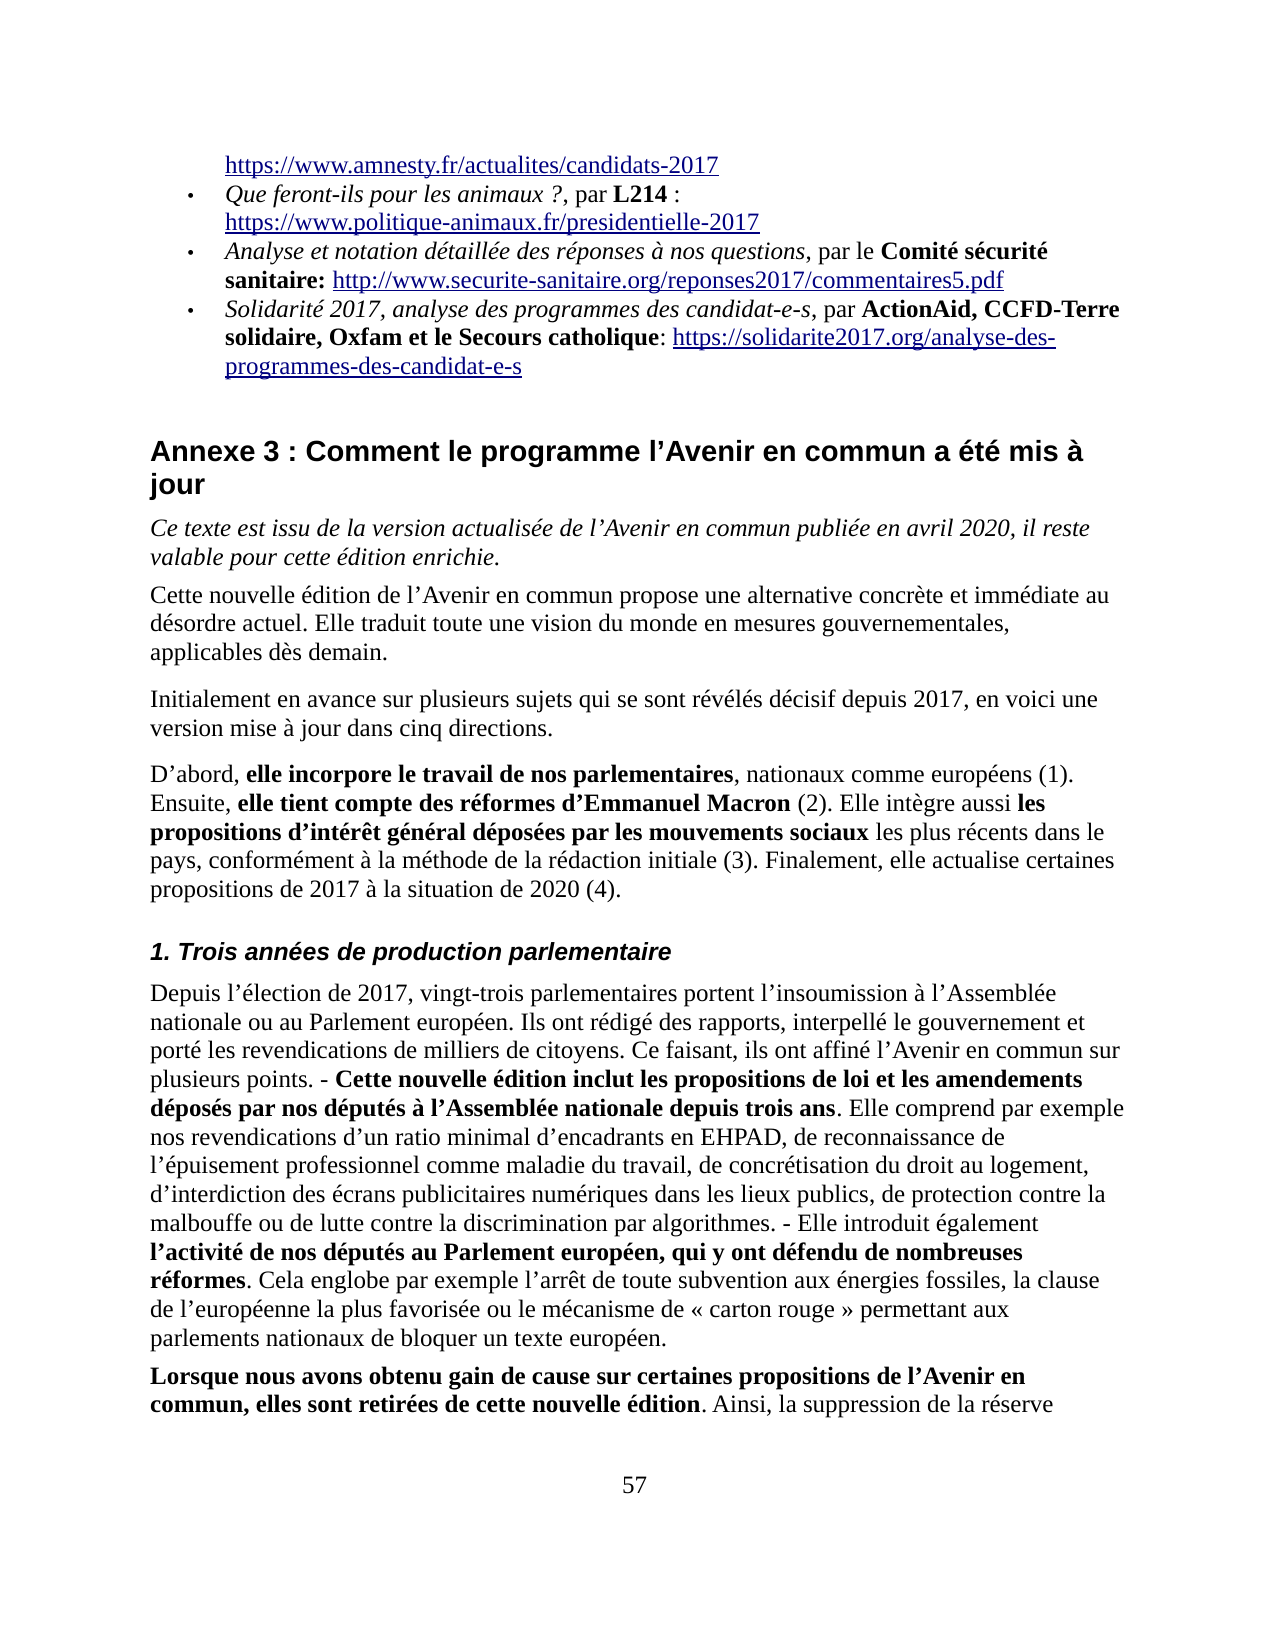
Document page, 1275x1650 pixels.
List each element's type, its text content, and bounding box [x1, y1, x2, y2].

list https://www.amnesty.fr/actualites/candidats-2017 [187, 150, 1125, 179]
text D’abord, elle incorpore le travail de nos parlementaires, nationaux comme européens (1). Ensuite, elle tient compte des réformes d’Emmanuel Macron (2). Elle intègre aussi les propositions d’intérêt général déposées par les mouvements sociaux les plus récents dans le pays, conformément à la méthode de la rédaction initiale (3). Finalement, elle actualise certaines propositions de 2017 à la situation de 2020 (4). [150, 759, 1125, 903]
text Ce texte est issu de la version actualisée de l’Avenir en commun publiée en avril 2020, il reste valable pour cette édition enrichie. [150, 513, 1125, 571]
subtitle 1. Trois années de production parlementaire [150, 937, 1125, 966]
subtitle Annexe 3 : Comment le programme l’Avenir en commun a été mis à jour [150, 434, 1125, 501]
text Cette nouvelle édition de l’Avenir en commun propose une alternative concrète et immédiate au désordre actuel. Elle traduit toute une vision du monde en mesures gouvernementales, applicables dès demain. [150, 580, 1125, 666]
text Initialement en avance sur plusieurs sujets qui se sont révélés décisif depuis 2017, en voici une version mise à jour dans cinq directions. [150, 684, 1125, 741]
list Analyse et notation détaillée des réponses à nos questions, par le Comité sécurité sanitaire: http://www.securite-sanitaire.org/reponses2017/commentaires5.pdf [187, 236, 1125, 294]
list Que feront-ils pour les animaux ?, par L214 : https://www.politique-animaux.fr/presidentielle-2017 [187, 179, 1125, 236]
list Solidarité 2017, analyse des programmes des candidat-e-s, par ActionAid, CCFD-Terre solidaire, Oxfam et le Secours catholique: https://solidarite2017.org/analyse-des-programmes-des-candidat-e-s [187, 294, 1125, 380]
text Depuis l’élection de 2017, vingt-trois parlementaires portent l’insoumission à l’Assemblée nationale ou au Parlement européen. Ils ont rédigé des rapports, interpellé le gouvernement et porté les revendications de milliers de citoyens. Ce faisant, ils ont affiné l’Avenir en commun sur plusieurs points. - Cette nouvelle édition inclut les propositions de loi et les amendements déposés par nos députés à l’Assemblée nationale depuis trois ans. Elle comprend par exemple nos revendications d’un ratio minimal d’encadrants en EHPAD, de reconnaissance de l’épuisement professionnel comme maladie du travail, de concrétisation du droit au logement, d’interdiction des écrans publicitaires numériques dans les lieux publics, de protection contre la malbouffe ou de lutte contre la discrimination par algorithmes. - Elle introduit également l’activité de nos députés au Parlement européen, qui y ont défendu de nombreuses réformes. Cela englobe par exemple l’arrêt de toute subvention aux énergies fossiles, la clause de l’européenne la plus favorisée ou le mécanisme de « carton rouge » permettant aux parlements nationaux de bloquer un texte européen. [150, 978, 1125, 1352]
text Lorsque nous avons obtenu gain de cause sur certaines propositions de l’Avenir en commun, elles sont retirées de cette nouvelle édition. Ainsi, la suppression de la réserve [150, 1361, 1125, 1418]
